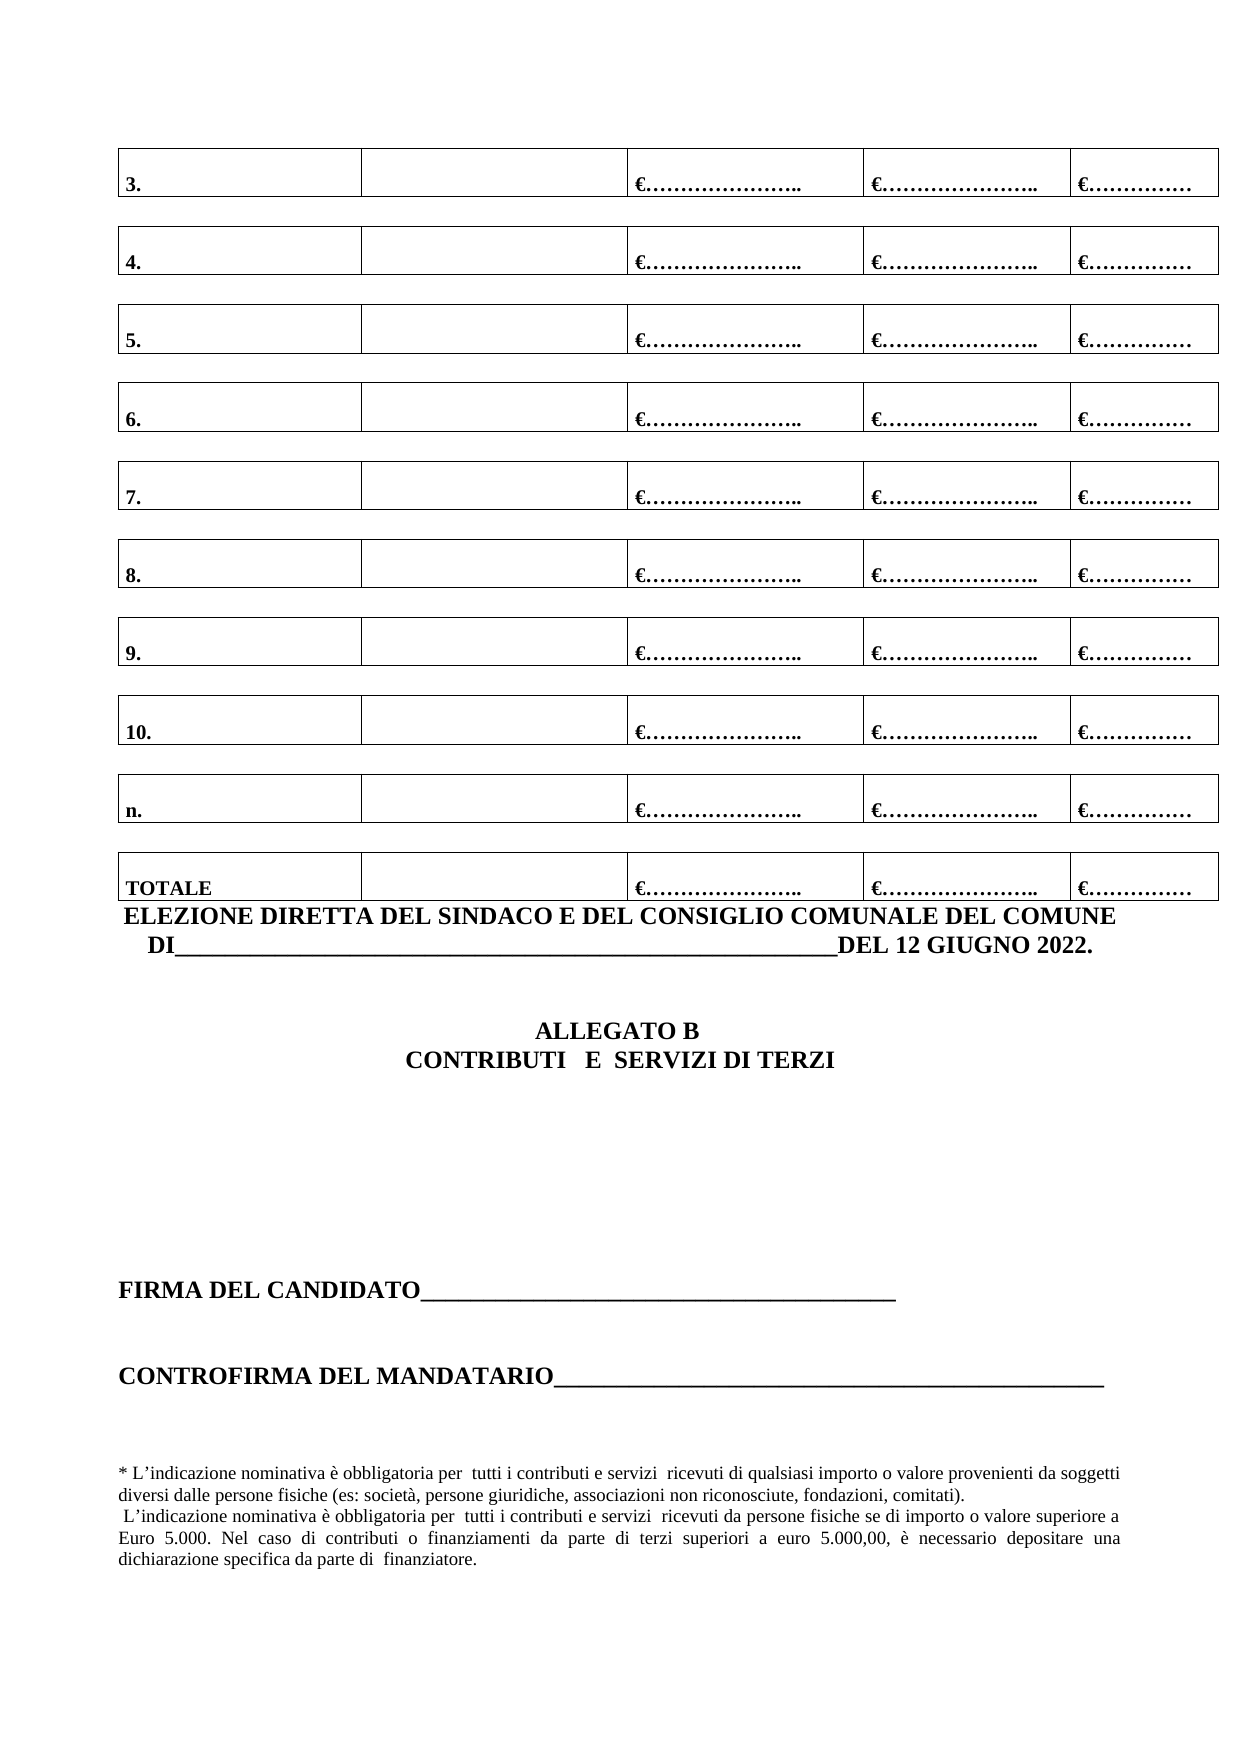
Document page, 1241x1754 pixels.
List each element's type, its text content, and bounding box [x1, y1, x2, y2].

table_header €………………….. [864, 853, 1070, 900]
table_header [362, 540, 627, 587]
table_header [362, 383, 627, 431]
text ELEZIONE DIRETTA DEL SINDACO E DEL CONSIGLIO COMUNALE DEL COMUNE [118, 901, 1122, 930]
table_header [362, 305, 627, 352]
text ALLEGATO B [118, 1016, 1122, 1045]
text CONTRIBUTI E SERVIZI DI TERZI [118, 1045, 1122, 1074]
table_header €………………….. [628, 149, 863, 196]
text * L’indicazione nominativa è obbligatoria per tutti i contributi e servizi ricevuti di qualsiasi importo o valore provenienti da soggetti diversi dalle persone fisiche (es: società, persone giuridiche, associazioni non riconosciute, fondazioni, comitati). [118, 1462, 1122, 1505]
table_header [362, 853, 627, 900]
table_header €………………….. [864, 618, 1070, 665]
text CONTROFIRMA DEL MANDATARIO____________________________________________ [118, 1361, 1122, 1390]
table_header [362, 775, 627, 822]
table_header [362, 618, 627, 665]
table_header €…………… [1071, 462, 1218, 509]
table_header 4. [119, 227, 361, 274]
table_header €………………….. [864, 696, 1070, 744]
table_header [362, 149, 627, 196]
table_header €………………….. [628, 775, 863, 822]
table_header €………………….. [628, 853, 863, 900]
table_header €…………… [1071, 696, 1218, 744]
table_header €………………….. [628, 227, 863, 274]
table_header €………………….. [628, 696, 863, 744]
table_header €…………… [1071, 305, 1218, 352]
table_header €………………….. [628, 462, 863, 509]
table_header €…………… [1071, 540, 1218, 587]
table_header €…………… [1071, 853, 1218, 900]
table_header €…………… [1071, 618, 1218, 665]
text L’indicazione nominativa è obbligatoria per tutti i contributi e servizi ricevuti da persone fisiche se di importo o valore superiore a Euro 5.000. Nel caso di contributi o finanziamenti da parte di terzi superiori a euro 5.000,00, è necessario depositare una dichiarazione specifica da parte di finanziatore. [118, 1505, 1122, 1570]
table_header €…………… [1071, 775, 1218, 822]
table_header n. [119, 775, 361, 822]
table_header 10. [119, 696, 361, 744]
text FIRMA DEL CANDIDATO______________________________________ [118, 1275, 1122, 1304]
table_header €………………….. [628, 305, 863, 352]
table_header €…………… [1071, 227, 1218, 274]
table_header €………………….. [864, 540, 1070, 587]
table_header 9. [119, 618, 361, 665]
table_header [362, 696, 627, 744]
text DI_____________________________________________________DEL 12 GIUGNO 2022. [118, 930, 1122, 959]
table_header €………………….. [864, 383, 1070, 431]
table_header €………………….. [864, 462, 1070, 509]
table_header €…………… [1071, 383, 1218, 431]
table_header €………………….. [864, 775, 1070, 822]
table_header 3. [119, 149, 361, 196]
table_header €………………….. [864, 149, 1070, 196]
table_header 6. [119, 383, 361, 431]
table_header [362, 227, 627, 274]
table_header [362, 462, 627, 509]
table_header €…………… [1071, 149, 1218, 196]
table_header 7. [119, 462, 361, 509]
table_header €………………….. [864, 305, 1070, 352]
table_header €………………….. [628, 383, 863, 431]
table_header €………………….. [628, 540, 863, 587]
table_header TOTALE [119, 853, 361, 900]
table_header €………………….. [628, 618, 863, 665]
table_header €………………….. [864, 227, 1070, 274]
table_header 5. [119, 305, 361, 352]
table_header 8. [119, 540, 361, 587]
